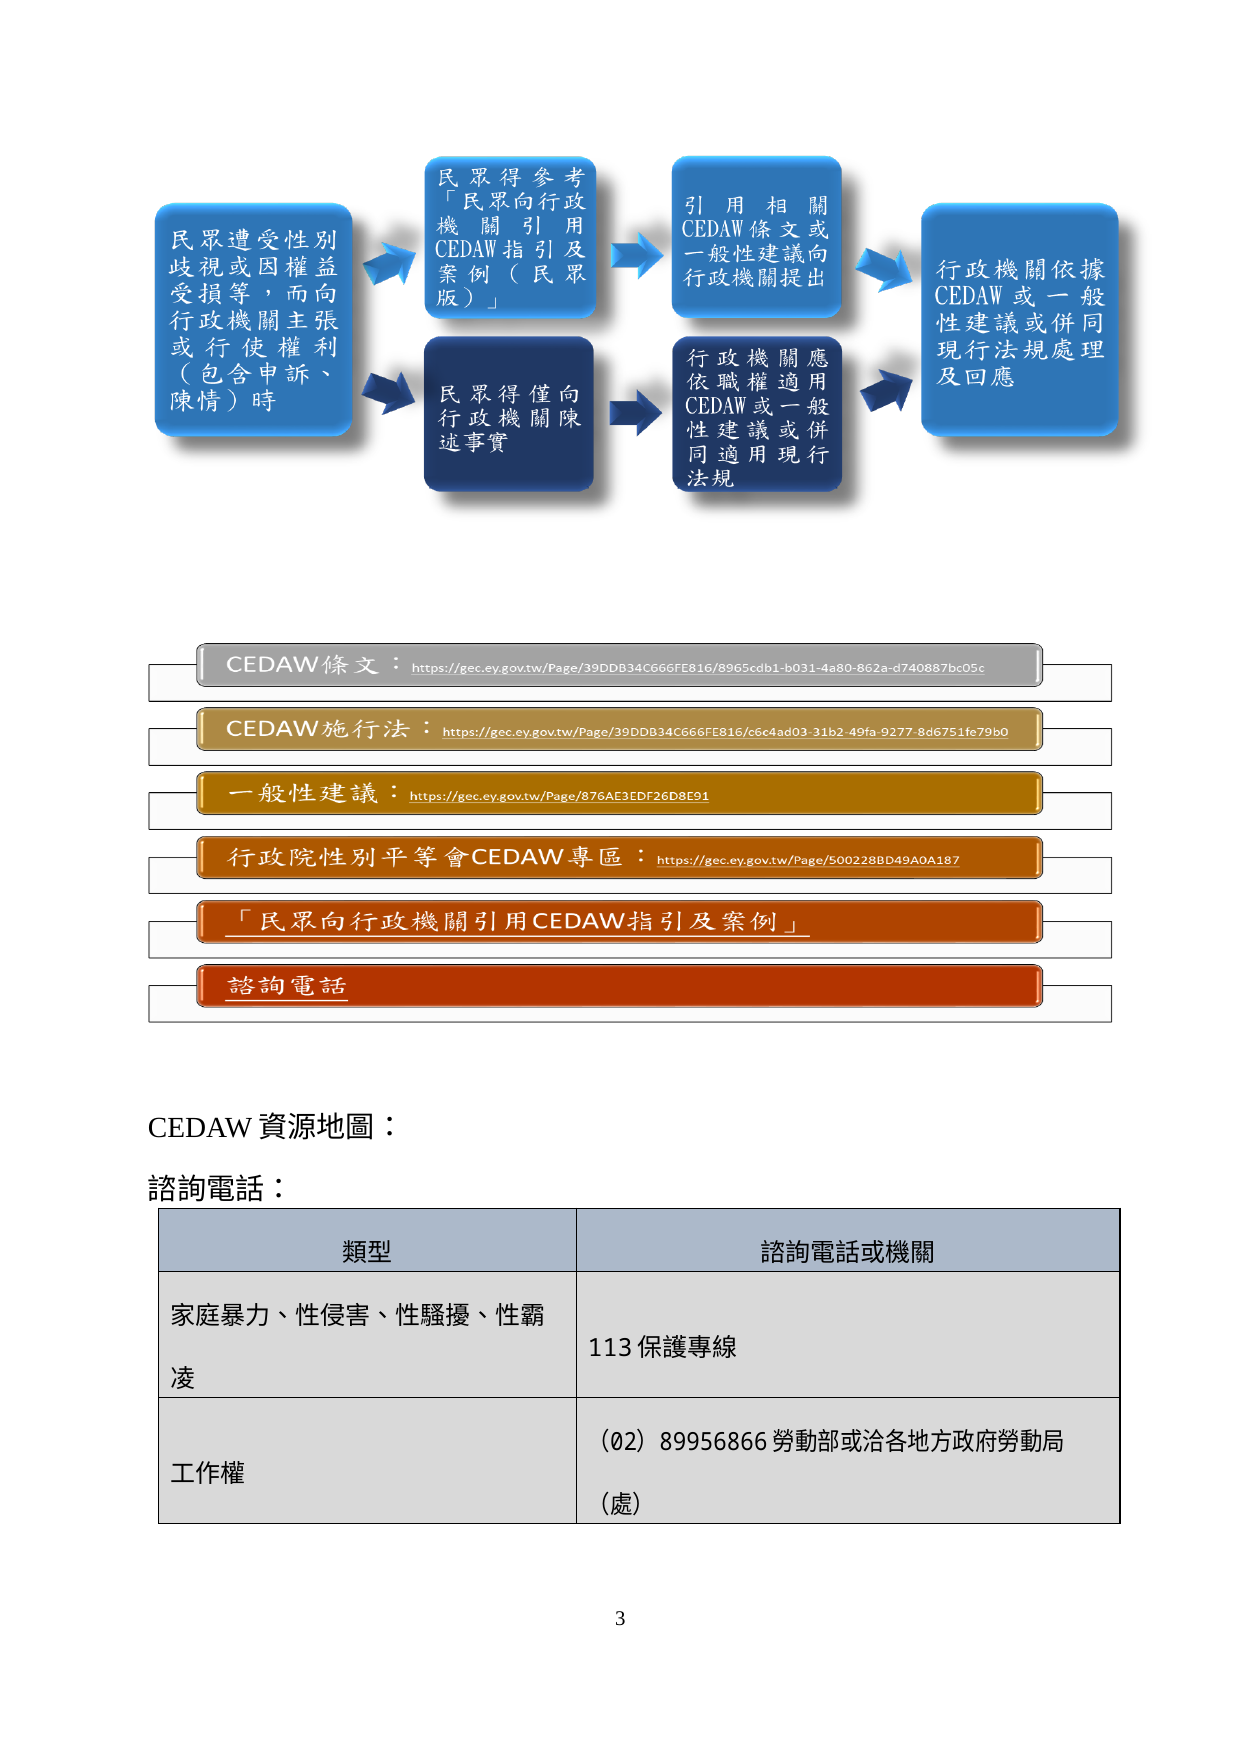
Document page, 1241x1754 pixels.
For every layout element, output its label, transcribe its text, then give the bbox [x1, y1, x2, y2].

table_cell 工作權 [159, 1398, 576, 1523]
text 民眾引用CEDAW流程圖： [148, 1023, 1092, 1083]
table_cell 家庭暴力、性侵害、性騷擾、性霸凌 [159, 1272, 576, 1397]
table_cell （02）89956866勞動部或洽各地方政府勞動局（處） [577, 1398, 1119, 1523]
text 諮詢電話： [148, 1145, 1092, 1208]
table_header 諮詢電話或機關 [577, 1209, 1119, 1271]
text CEDAW資源地圖： [148, 1083, 1092, 1145]
table_header 類型 [159, 1209, 576, 1271]
table_cell 113保護專線 [577, 1272, 1119, 1397]
